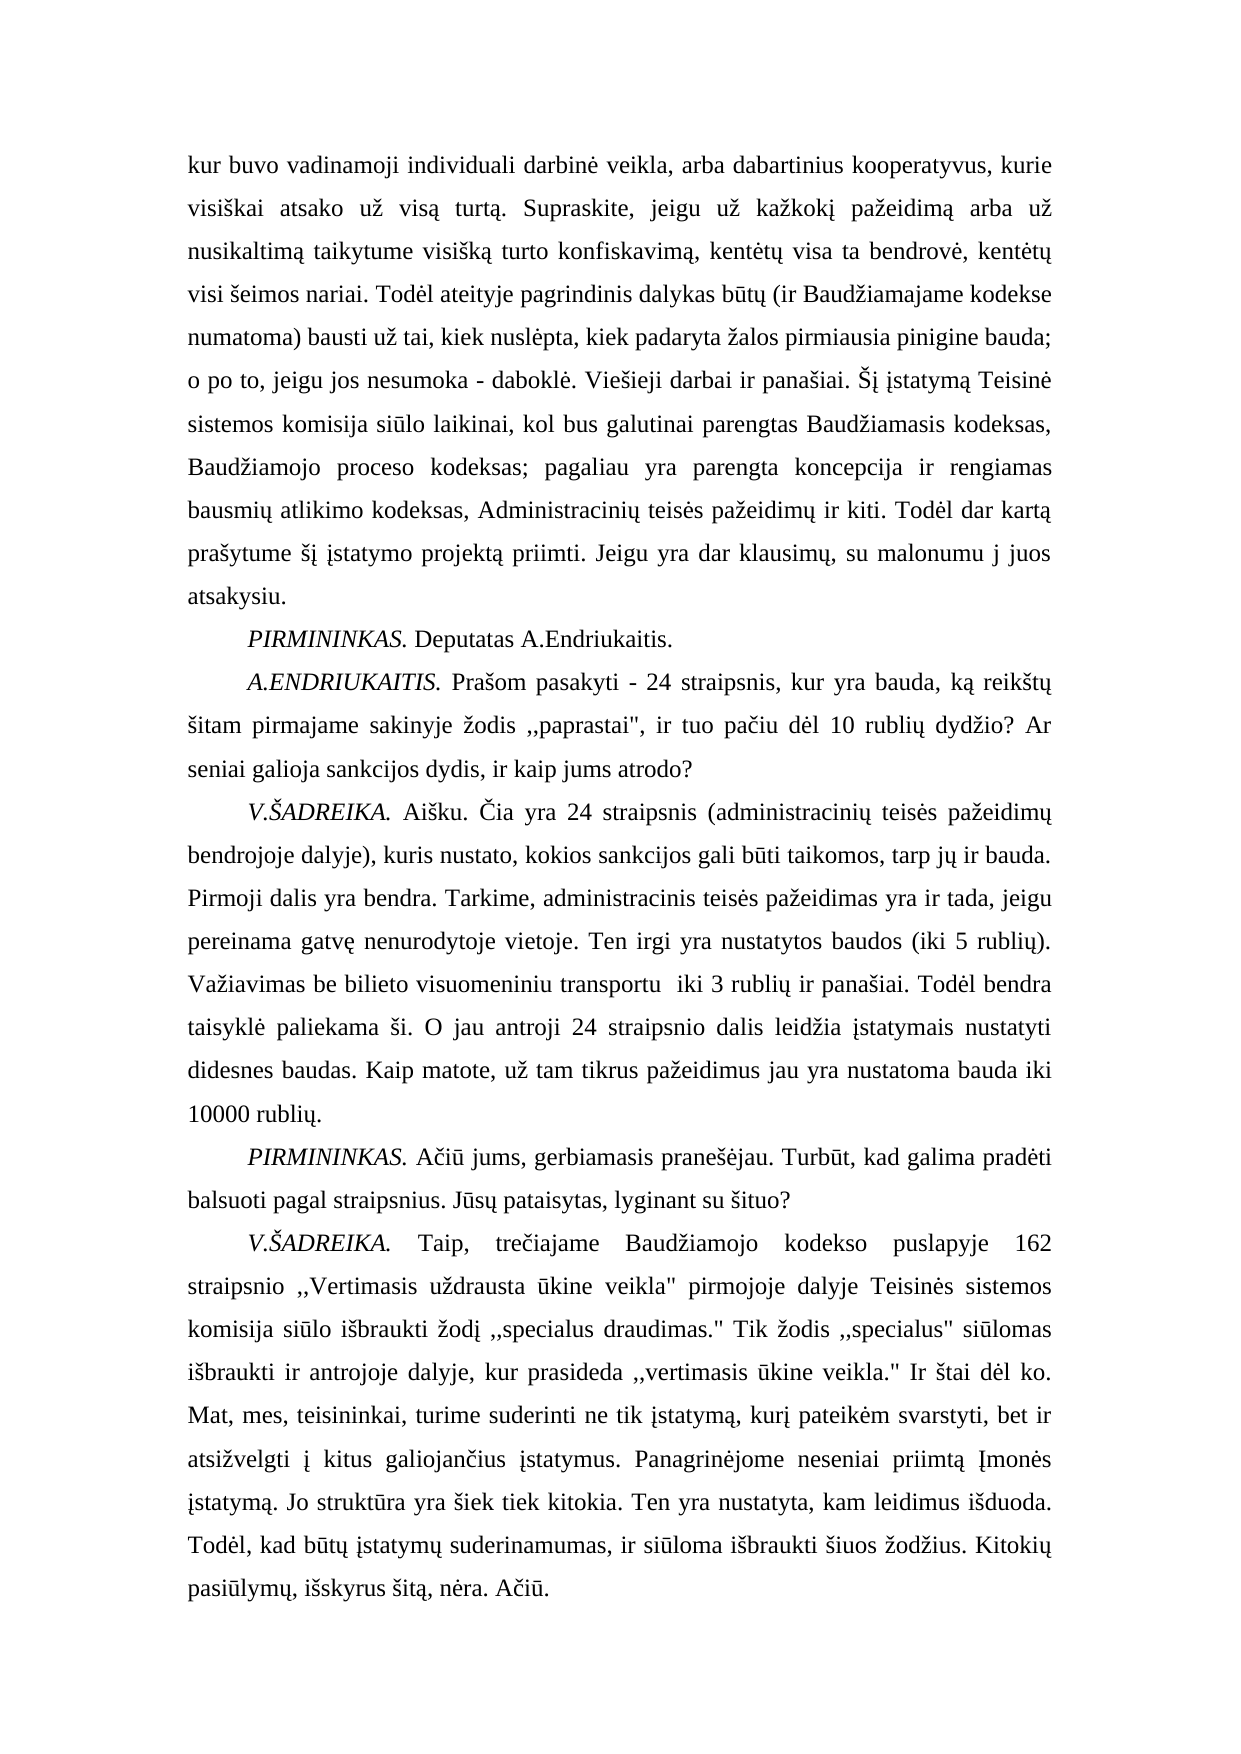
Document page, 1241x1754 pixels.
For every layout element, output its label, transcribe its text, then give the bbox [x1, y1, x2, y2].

text kur buvo vadinamoji individuali darbinė veikla, arba dabartinius kooperatyvus, kurie visiškai atsako už visą turtą. Supraskite, jeigu už kažkokį pažeidimą arba už nusikaltimą taikytume visišką turto konfiskavimą, kentėtų visa ta bendrovė, kentėtų visi šeimos nariai. Todėl ateityje pagrindinis dalykas būtų (ir Baudžiamajame kodekse numatoma) bausti už tai, kiek nuslėpta, kiek padaryta žalos pirmiausia pinigine bauda; o po to, jeigu jos nesumoka - daboklė. Viešieji darbai ir panašiai. Šį įstatymą Teisinė sistemos komisija siūlo laikinai, kol bus galutinai parengtas Baudžiamasis kodeksas, Baudžiamojo proceso kodeksas; pagaliau yra parengta koncepcija ir rengiamas bausmių atlikimo kodeksas, Administracinių teisės pažeidimų ir kiti. Todėl dar kartą prašytume šį įstatymo projektą priimti. Jeigu yra dar klausimų, su malonumu j juos atsakysiu. [187, 150, 1053, 610]
text PIRMININKAS. Ačiū jums, gerbiamasis pranešėjau. Turbūt, kad galima pradėti balsuoti pagal straipsnius. Jūsų pataisytas, lyginant su šituo? [187, 1142, 1053, 1214]
text PIRMININKAS. Deputatas A.Endriukaitis. [187, 624, 1053, 653]
text V.ŠADREIKA. Aišku. Čia yra 24 straipsnis (administracinių teisės pažeidimų bendrojoje dalyje), kuris nustato, kokios sankcijos gali būti taikomos, tarp jų ir bauda. Pirmoji dalis yra bendra. Tarkime, administracinis teisės pažeidimas yra ir tada, jeigu pereinama gatvę nenurodytoje vietoje. Ten irgi yra nustatytos baudos (iki 5 rublių). Važiavimas be bilieto visuomeniniu transportu iki 3 rublių ir panašiai. Todėl bendra taisyklė paliekama ši. O jau antroji 24 straipsnio dalis leidžia įstatymais nustatyti didesnes baudas. Kaip matote, už tam tikrus pažeidimus jau yra nustatoma bauda iki 10000 rublių. [187, 797, 1053, 1127]
text V.ŠADREIKA. Taip, trečiajame Baudžiamojo kodekso puslapyje 162 straipsnio ,,Vertimasis uždrausta ūkine veikla" pirmojoje dalyje Teisinės sistemos komisija siūlo išbraukti žodį ,,specialus draudimas." Tik žodis ,,specialus" siūlomas išbraukti ir antrojoje dalyje, kur prasideda ,,vertimasis ūkine veikla." Ir štai dėl ko. Mat, mes, teisininkai, turime suderinti ne tik įstatymą, kurį pateikėm svarstyti, bet ir atsižvelgti į kitus galiojančius įstatymus. Panagrinėjome neseniai priimtą Įmonės įstatymą. Jo struktūra yra šiek tiek kitokia. Ten yra nustatyta, kam leidimus išduoda. Todėl, kad būtų įstatymų suderinamumas, ir siūloma išbraukti šiuos žodžius. Kitokių pasiūlymų, išskyrus šitą, nėra. Ačiū. [187, 1228, 1053, 1602]
text A.ENDRIUKAITIS. Prašom pasakyti - 24 straipsnis, kur yra bauda, ką reikštų šitam pirmajame sakinyje žodis ,,paprastai", ir tuo pačiu dėl 10 rublių dydžio? Ar seniai galioja sankcijos dydis, ir kaip jums atrodo? [187, 667, 1053, 782]
